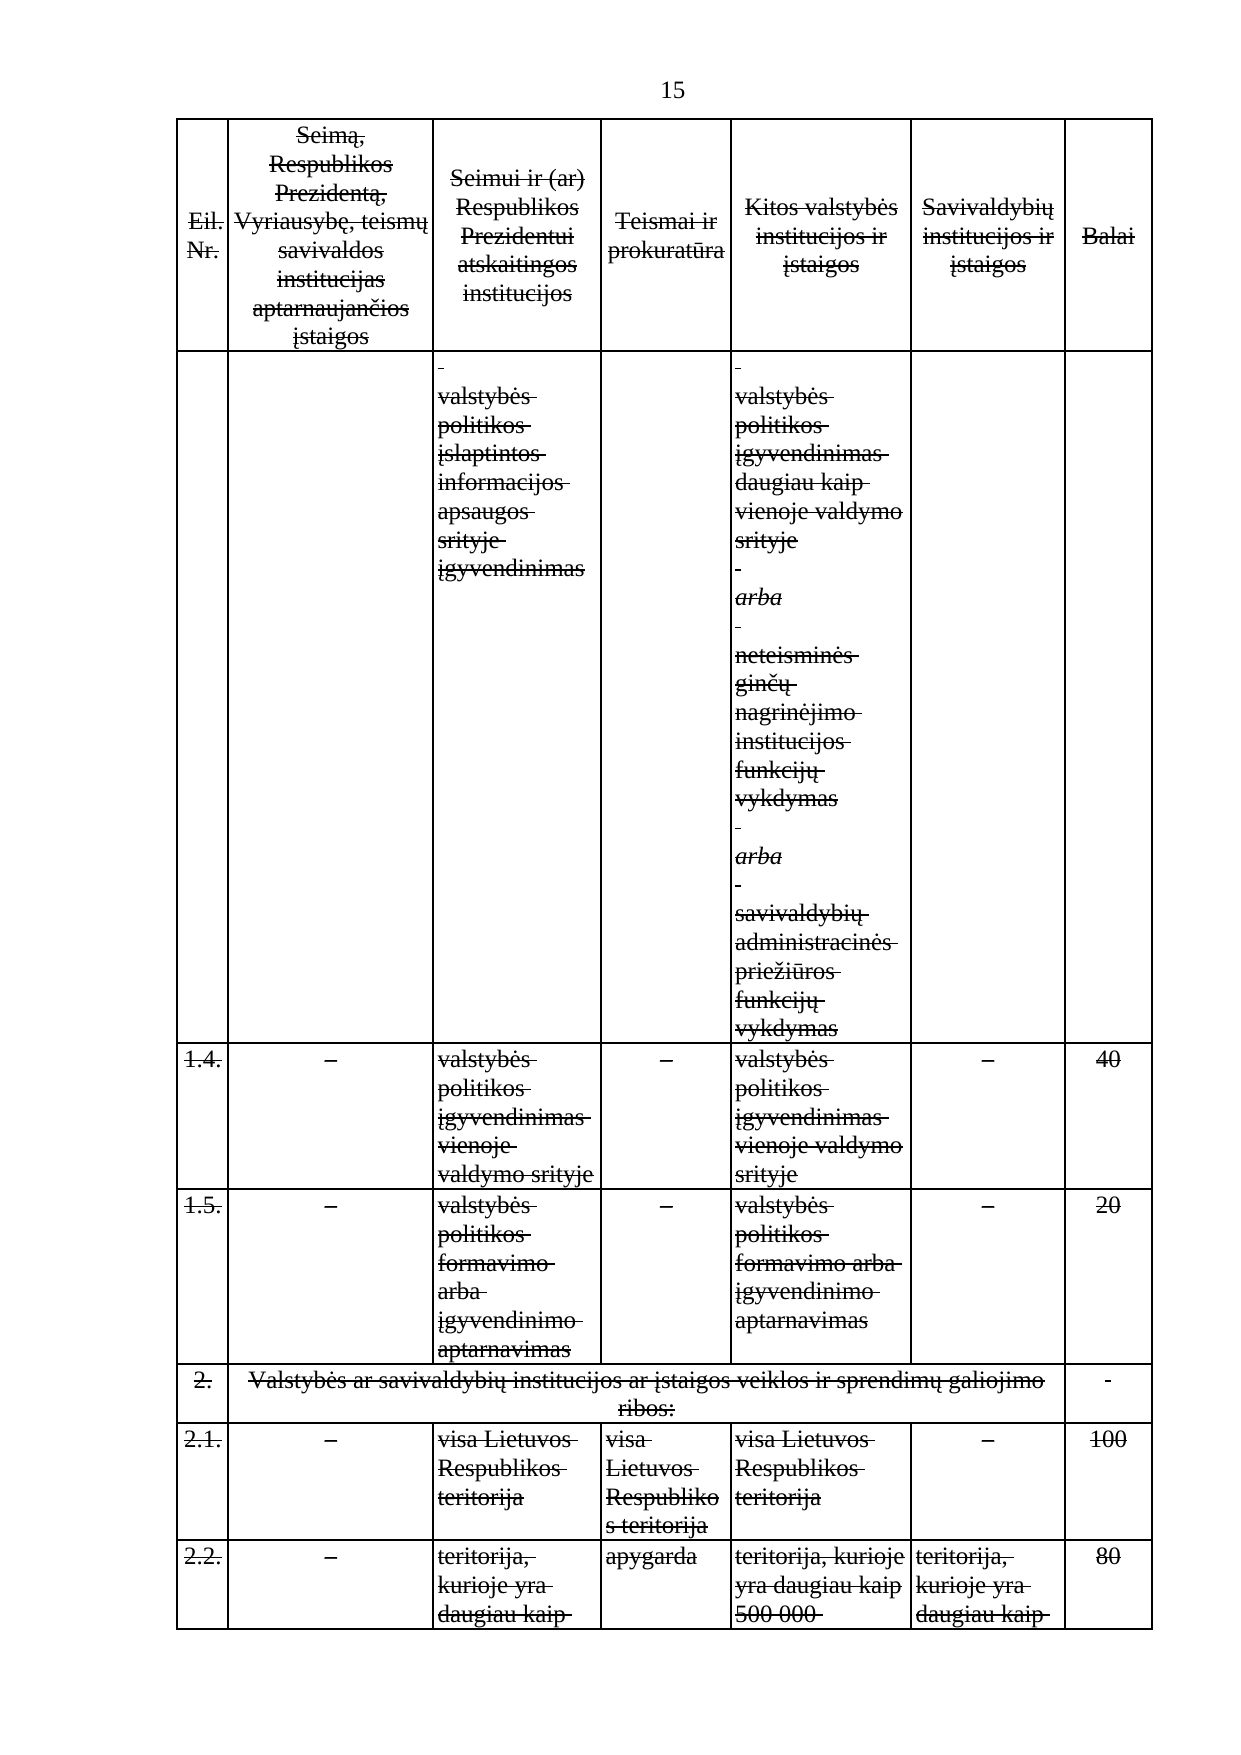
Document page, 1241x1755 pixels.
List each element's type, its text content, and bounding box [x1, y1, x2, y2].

table_cell visa Lietuvos Respublikos teritorija [732, 1424, 910, 1539]
table_cell [1066, 1365, 1151, 1422]
table_cell [1066, 352, 1151, 1042]
table_cell – [912, 1424, 1064, 1539]
table_cell teritorija, kurioje yra daugiau kaip [434, 1541, 600, 1628]
table_cell 20 [1066, 1190, 1151, 1363]
table_cell valstybės politikos įslaptintos informacijos apsaugos srityje įgyvendinimas [434, 352, 600, 1042]
table_cell Valstybės ar savivaldybių institucijos ar įstaigos veiklos ir sprendimų galiojimo ribos: [229, 1365, 1064, 1422]
table_header Eil. Nr. [178, 120, 227, 350]
table_cell 1.4. [178, 1044, 227, 1188]
table_cell teritorija, kurioje yra daugiau kaip [912, 1541, 1064, 1628]
table_cell valstybės politikos įgyvendinimas vienoje valdymo srityje [434, 1044, 600, 1188]
table_cell 2. [178, 1365, 227, 1422]
table_cell 2.1. [178, 1424, 227, 1539]
table_header Seimui ir (ar) Respublikos Prezidentui atskaitingos institucijos [434, 120, 600, 350]
table_cell – [229, 1190, 432, 1363]
table_cell [229, 352, 432, 1042]
table_header Savivaldybių institucijos ir įstaigos [912, 120, 1064, 350]
table_cell valstybės politikos įgyvendinimas vienoje valdymo srityje [732, 1044, 910, 1188]
table_cell [178, 352, 227, 1042]
table_cell 100 [1066, 1424, 1151, 1539]
table_cell valstybės politikos įgyvendinimas daugiau kaip vienoje valdymo srityje arba neteisminės ginčų nagrinėjimo institucijos funkcijų vykdymas arba savivaldybių administracinės priežiūros funkcijų vykdymas [732, 352, 910, 1042]
table_cell 2.2. [178, 1541, 227, 1628]
table_cell 80 [1066, 1541, 1151, 1628]
table_cell – [912, 1190, 1064, 1363]
table_header Teismai ir prokuratūra [602, 120, 730, 350]
table_header Kitos valstybės institucijos ir įstaigos [732, 120, 910, 350]
table_cell – [602, 1044, 730, 1188]
table_cell visa Lietuvos Respublikos teritorija [602, 1424, 730, 1539]
table_cell 1.5. [178, 1190, 227, 1363]
table_cell teritorija, kurioje yra daugiau kaip 500 000 [732, 1541, 910, 1628]
table_cell – [229, 1424, 432, 1539]
table_cell – [229, 1541, 432, 1628]
table_cell [602, 352, 730, 1042]
table_cell apygarda [602, 1541, 730, 1628]
table_cell – [912, 1044, 1064, 1188]
table_header Seimą, Respublikos Prezidentą, Vyriausybę, teismų savivaldos institucijas aptarnaujančios įstaigos [229, 120, 432, 350]
table_cell valstybės politikos formavimo arba įgyvendinimo aptarnavimas [732, 1190, 910, 1363]
table_cell valstybės politikos formavimo arba įgyvendinimo aptarnavimas [434, 1190, 600, 1363]
table_cell – [602, 1190, 730, 1363]
table_cell [912, 352, 1064, 1042]
table_header Balai [1066, 120, 1151, 350]
table_cell 40 [1066, 1044, 1151, 1188]
table_cell – [229, 1044, 432, 1188]
table_cell visa Lietuvos Respublikos teritorija [434, 1424, 600, 1539]
